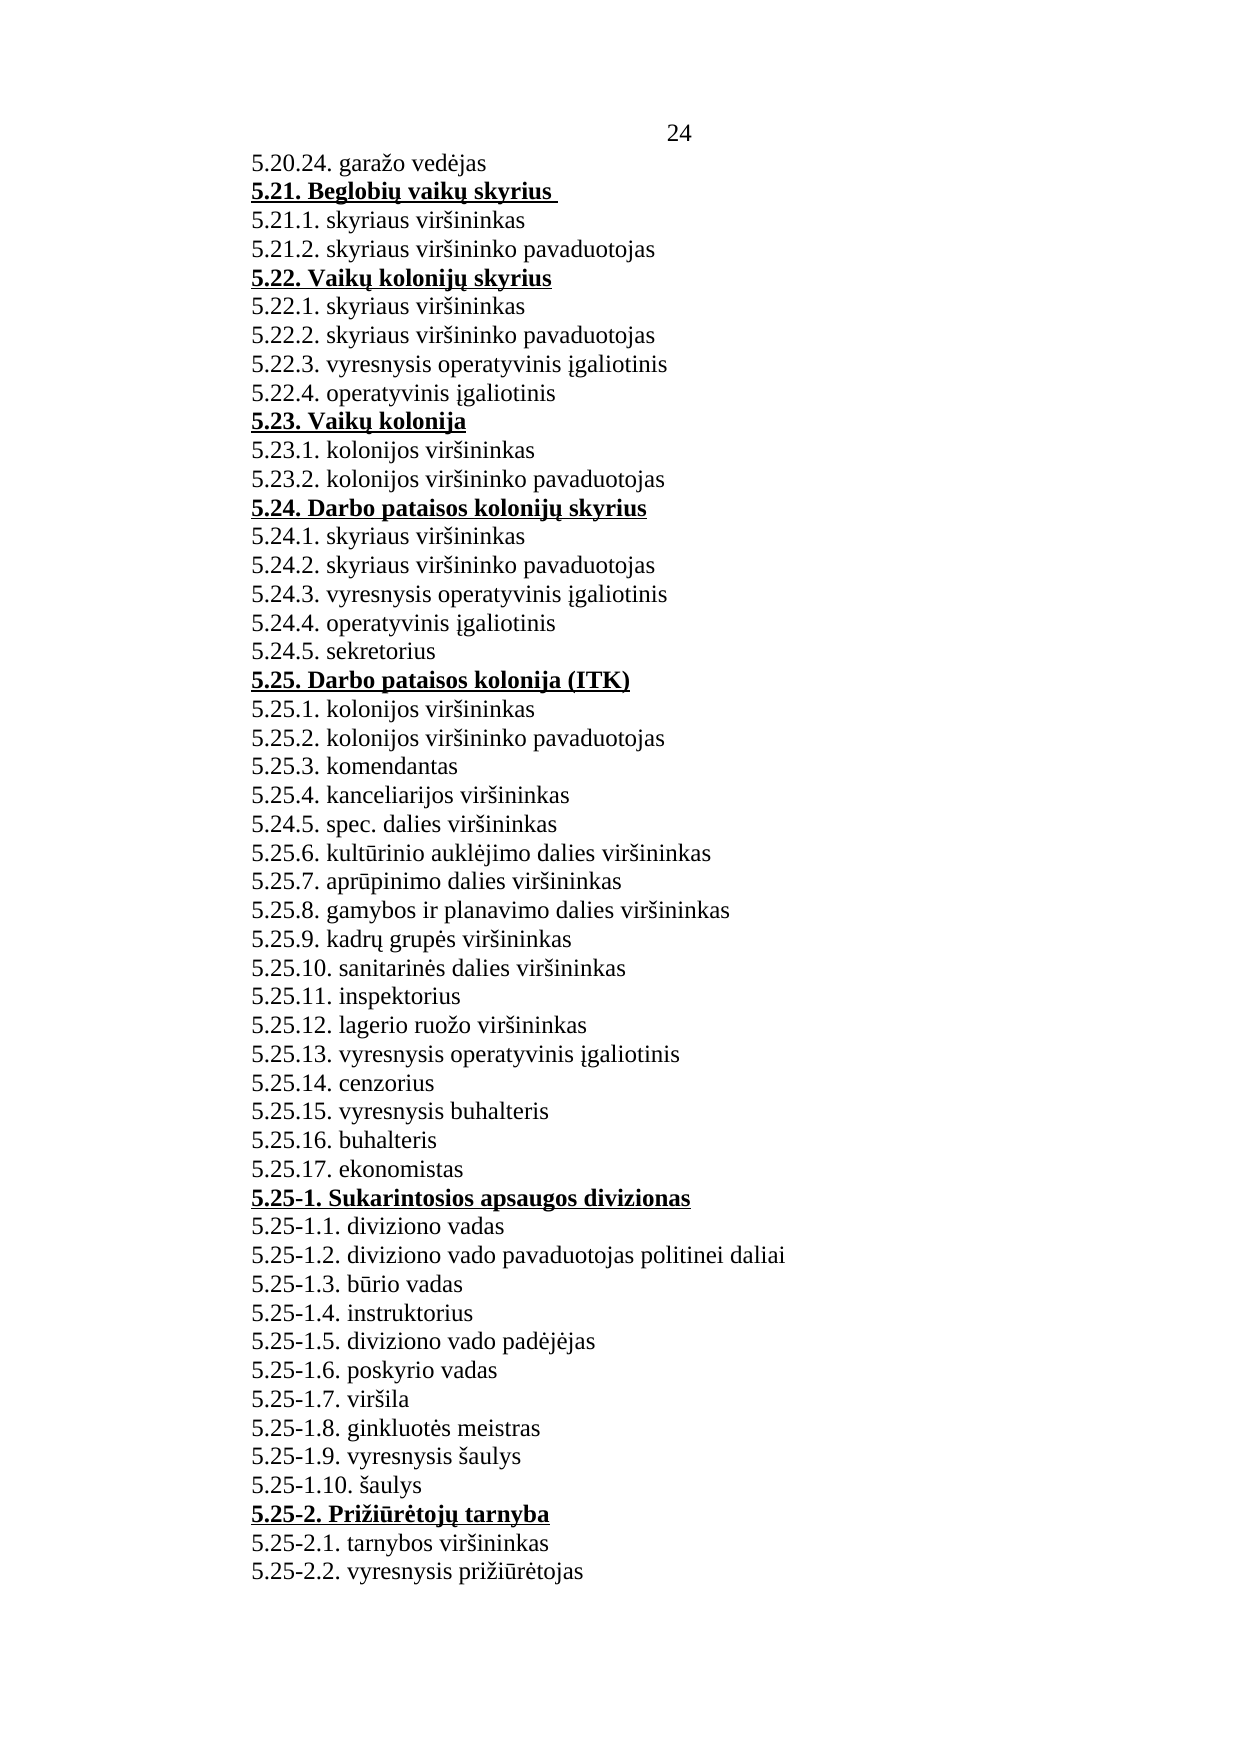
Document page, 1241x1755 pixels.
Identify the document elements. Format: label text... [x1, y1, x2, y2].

text 5.25.17. ekonomistas [177, 1154, 1181, 1183]
text 5.25-1. Sukarintosios apsaugos divizionas [177, 1183, 1181, 1211]
text 5.25-1.8. ginkluotės meistras [177, 1413, 1181, 1441]
text 5.25-1.7. viršila [177, 1384, 1181, 1413]
text 5.24.5. spec. dalies viršininkas [177, 809, 1181, 838]
text 5.22.3. vyresnysis operatyvinis įgaliotinis [177, 349, 1181, 378]
text 5.23.2. kolonijos viršininko pavaduotojas [177, 464, 1181, 493]
text 5.25.3. komendantas [177, 751, 1181, 780]
text 5.25-1.3. būrio vadas [177, 1269, 1181, 1298]
text 5.25.1. kolonijos viršininkas [177, 694, 1181, 723]
text 5.25-1.5. diviziono vado padėjėjas [177, 1326, 1181, 1355]
text 5.25.16. buhalteris [177, 1125, 1181, 1154]
text 5.24.4. operatyvinis įgaliotinis [177, 608, 1181, 636]
text 5.21.1. skyriaus viršininkas [177, 205, 1181, 234]
text 5.24.1. skyriaus viršininkas [177, 521, 1181, 550]
text 5.25-2. Prižiūrėtojų tarnyba [177, 1499, 1181, 1528]
text 5.25.15. vyresnysis buhalteris [177, 1096, 1181, 1125]
text 5.25. Darbo pataisos kolonija (ITK) [177, 665, 1181, 694]
text 5.25-2.1. tarnybos viršininkas [177, 1528, 1181, 1556]
text 5.25.2. kolonijos viršininko pavaduotojas [177, 723, 1181, 751]
text 5.25-1.6. poskyrio vadas [177, 1355, 1181, 1384]
text 5.25.14. cenzorius [177, 1068, 1181, 1096]
text 5.22. Vaikų kolonijų skyrius [177, 263, 1181, 291]
text 5.25-2.2. vyresnysis prižiūrėtojas [177, 1556, 1181, 1585]
text 5.25-1.9. vyresnysis šaulys [177, 1441, 1181, 1470]
text 5.23.1. kolonijos viršininkas [177, 435, 1181, 464]
text 5.25-1.2. diviziono vado pavaduotojas politinei daliai [177, 1240, 1181, 1269]
text 5.25-1.4. instruktorius [177, 1298, 1181, 1326]
text 5.25.7. aprūpinimo dalies viršininkas [177, 866, 1181, 895]
text 5.24.3. vyresnysis operatyvinis įgaliotinis [177, 579, 1181, 608]
text 5.25.11. inspektorius [177, 981, 1181, 1010]
text 5.22.2. skyriaus viršininko pavaduotojas [177, 320, 1181, 349]
text 5.23. Vaikų kolonija [177, 406, 1181, 435]
text 5.25.13. vyresnysis operatyvinis įgaliotinis [177, 1039, 1181, 1068]
text 5.22.4. operatyvinis įgaliotinis [177, 378, 1181, 406]
text 5.24. Darbo pataisos kolonijų skyrius [177, 493, 1181, 521]
text 5.25.9. kadrų grupės viršininkas [177, 924, 1181, 953]
text 5.25.6. kultūrinio auklėjimo dalies viršininkas [177, 838, 1181, 866]
text 5.25.8. gamybos ir planavimo dalies viršininkas [177, 895, 1181, 924]
text 5.25.12. lagerio ruožo viršininkas [177, 1010, 1181, 1039]
text 5.25-1.1. diviziono vadas [177, 1211, 1181, 1240]
text 5.24.5. sekretorius [177, 636, 1181, 665]
text 5.25.10. sanitarinės dalies viršininkas [177, 953, 1181, 981]
text 5.21.2. skyriaus viršininko pavaduotojas [177, 234, 1181, 263]
text 5.25-1.10. šaulys [177, 1470, 1181, 1499]
text 5.22.1. skyriaus viršininkas [177, 291, 1181, 320]
text 5.25.4. kanceliarijos viršininkas [177, 780, 1181, 809]
text 5.20.24. garažo vedėjas [177, 148, 1181, 176]
text 5.21. Beglobių vaikų skyrius [177, 176, 1181, 205]
text 5.24.2. skyriaus viršininko pavaduotojas [177, 550, 1181, 579]
